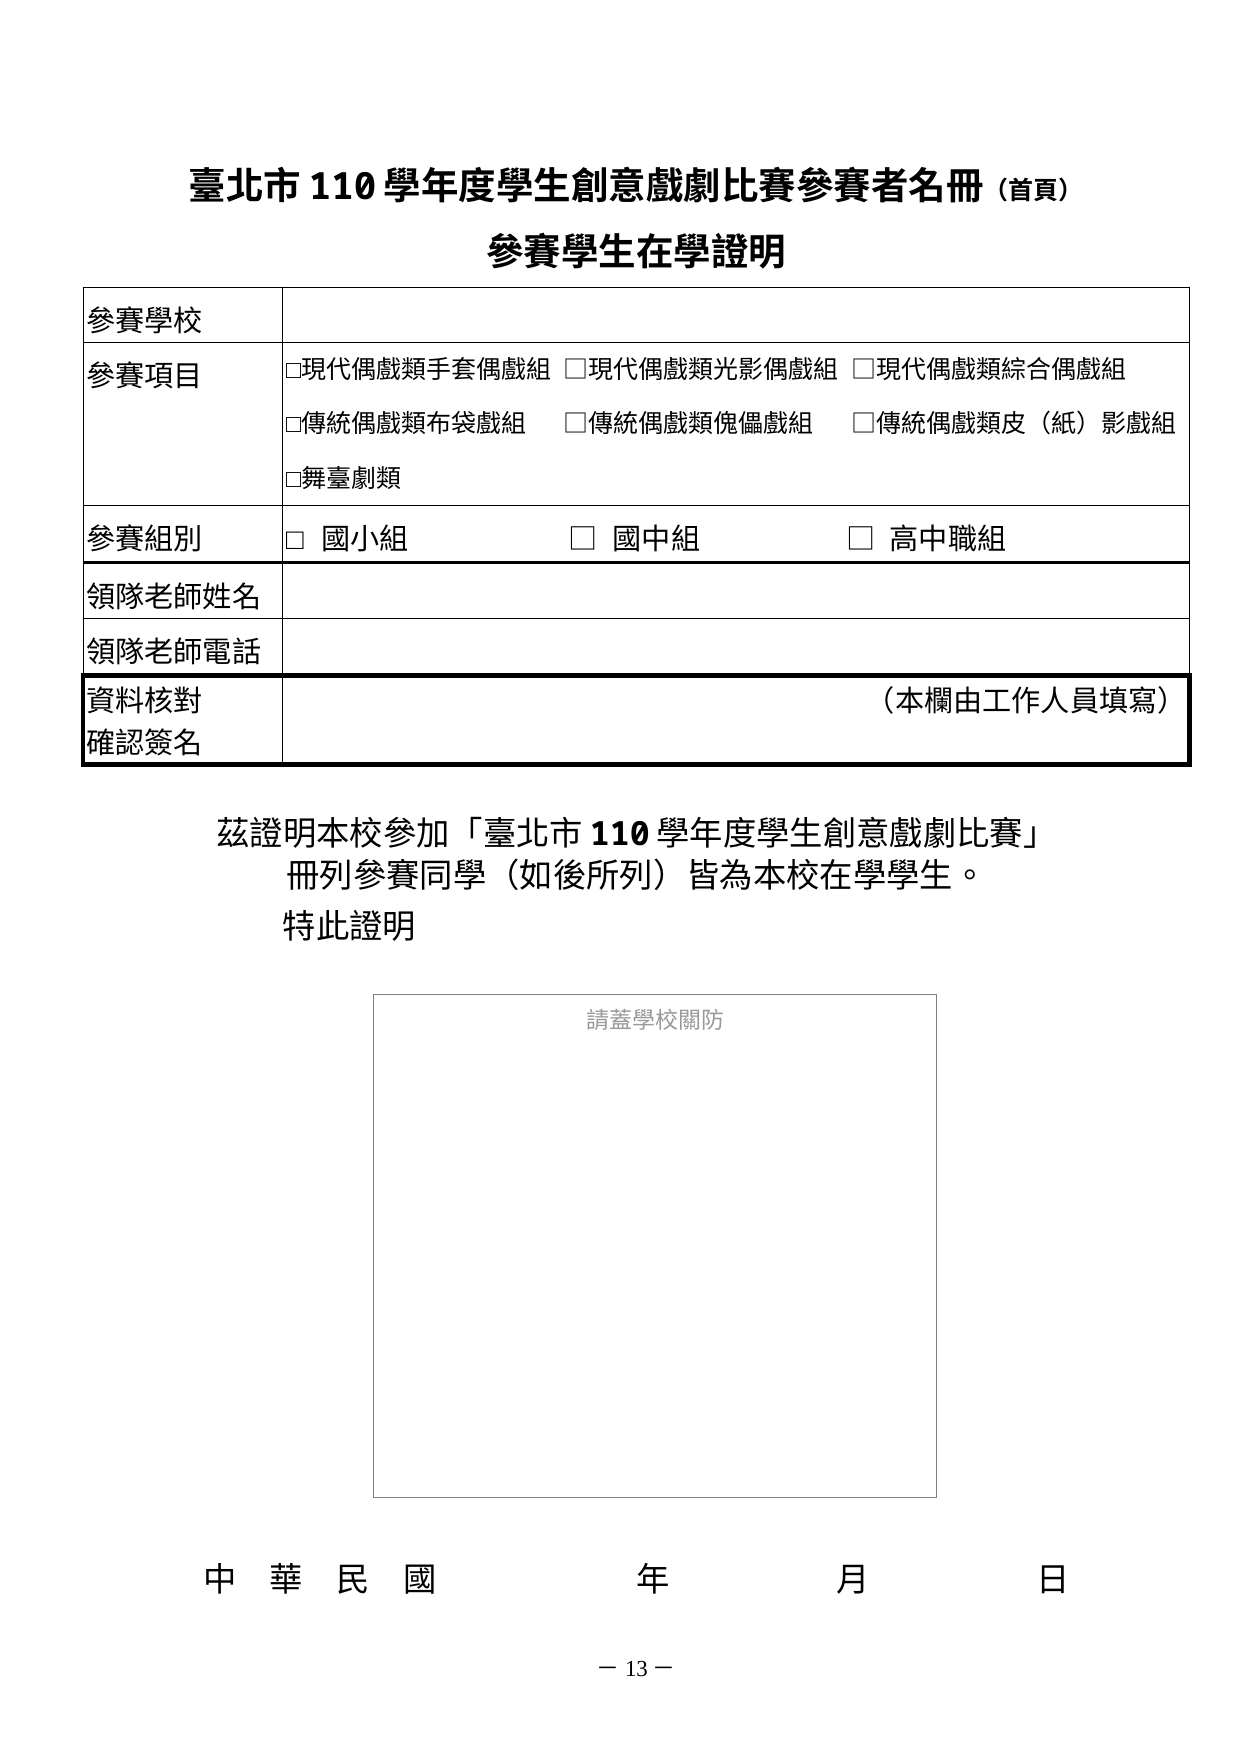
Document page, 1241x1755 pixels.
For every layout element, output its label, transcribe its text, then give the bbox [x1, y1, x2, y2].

text 茲證明本校參加「臺北市110學年度學生創意戲劇比賽」 [150, 812, 1122, 854]
text 冊列參賽同學（如後所列）皆為本校在學學生。 [150, 854, 1122, 896]
table_cell 領隊老師電話 [84, 619, 282, 673]
table_cell [283, 564, 1189, 618]
text 參賽學生在學證明 [150, 232, 1122, 274]
text 請蓋學校關防 [389, 1002, 921, 1035]
table_header [283, 288, 1189, 342]
table_cell 參賽組別 [84, 506, 282, 561]
table_cell 領隊老師姓名 [84, 564, 282, 618]
table_cell [283, 619, 1189, 673]
table_header 參賽學校 [84, 288, 282, 342]
text 特此證明 [282, 896, 1122, 948]
text 中 華 民 國 年 月 日 [150, 1558, 1122, 1600]
table_cell （本欄由工作人員填寫） [283, 678, 1187, 762]
table_cell □現代偶戲類手套偶戲組 □現代偶戲類光影偶戲組 □現代偶戲類綜合偶戲組 □傳統偶戲類布袋戲組 □傳統偶戲類傀儡戲組 □傳統偶戲類皮（紙）影戲組 □舞臺劇類 [283, 343, 1189, 505]
table_cell □ 國小組 □ 國中組 □ 高中職組 [283, 506, 1189, 561]
table_cell 資料核對 確認簽名 [85, 678, 282, 762]
text 臺北市110學年度學生創意戲劇比賽參賽者名冊（首頁） [150, 166, 1122, 207]
table_cell 參賽項目 [84, 343, 282, 505]
